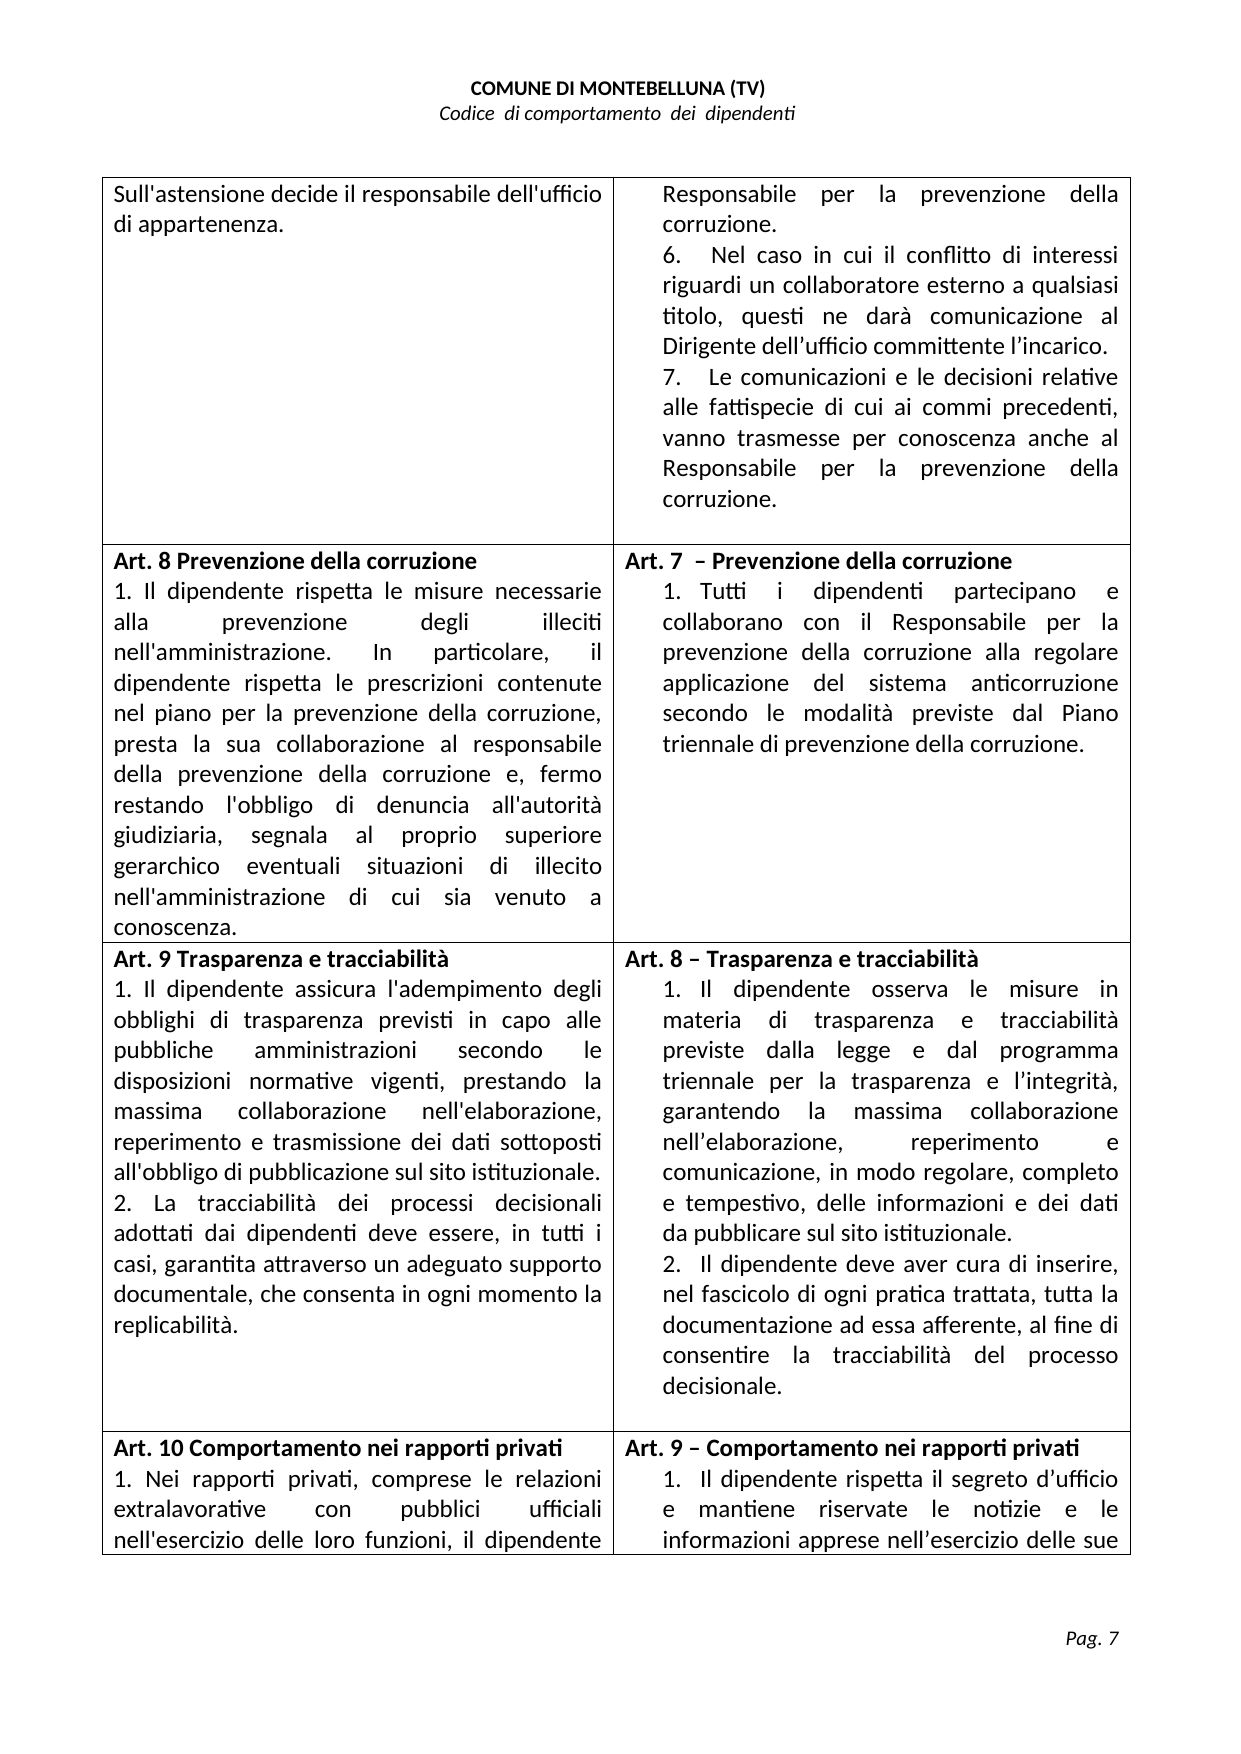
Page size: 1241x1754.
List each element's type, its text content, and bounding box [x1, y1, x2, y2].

table_cell Art. 8 Prevenzione della corruzione 1. Il dipendente rispetta le misure necessarie alla prevenzione degli illeciti nell'amministrazione. In particolare, il dipendente rispetta le prescrizioni contenute nel piano per la prevenzione della corruzione, presta la sua collaborazione al responsabile della prevenzione della corruzione e, fermo restando l'obbligo di denuncia all'autorità giudiziaria, segnala al proprio superiore gerarchico eventuali situazioni di illecito nell'amministrazione di cui sia venuto a conoscenza. [103, 545, 613, 942]
table_cell Art. 6 – Comunicazione degli interessi finanziari e conflitti di interesse. Obbligo di astensione. Il dipendente informa per iscritto il Dirigente del Settore di appartenenza dei rapporti, diretti o indiretti, di collaborazione, in qualunque modo retribuiti, con soggetti privati, che lo stesso abbia o abbia avuto negli ultimi tre anni, precisando: se in prima persona, o suoi parenti o affini entro il secondo grado, il coniuge o il convivente abbiano ancora rapporti finanziari con il soggetto con cui ha avuto i predetti rapporti di collaborazione; se tali rapporti siano intercorsi o intercorrano con soggetti che abbiano interessi in attività o decisioni inerenti al servizio di appartenenza, limitatamente alle pratiche a lui affidate. La comunicazione viene effettuata all'atto dell'assegnazione all'ufficio o successivamente entro 15 giorni dall'instaurazione di ciascun nuovo rapporto. Il dipendente si astiene dal prendere decisioni o svolgere attività inerenti alle sue mansioni, in caso di conflitto, anche potenziale, di interessi e provvede a segnalare detta situazione, per iscritto, al Dirigente del settore di appartenenza il quale, esaminate le circostanze, valuta se la situazione realizzi un conflitto di interessi idoneo a ledere l’imparzialità dell’azione amministrativa. Egli deve rispondere per iscritto al dipendente che ha effettuato la segnalazione, sollevandolo dall’incarico oppure motivando le ragioni che gli consentono comunque l’espletamento dell’attività. Nel caso in cui sia necessario sollevare il dipendente dall’incarico, lo stesso è affidato ad altro dipendente ovvero, in carenza di dipendenti professionalmente idonei, il Dirigente avoca a sé ogni compito relativo a quel procedimento. Qualora il conflitto riguardi il Dirigente a valutare le iniziative da assumere sarà il Segretario Generale in qualità di Responsabile per la prevenzione della corruzione. Nel caso in cui il conflitto di interessi riguardi un collaboratore esterno a qualsiasi titolo, questi ne darà comunicazione al Dirigente dell’ufficio committente l’incarico. Le comunicazioni e le decisioni relative alle fattispecie di cui ai commi precedenti, vanno trasmesse per conoscenza anche al Responsabile per la prevenzione della corruzione. [614, 178, 1130, 544]
table_cell Art. 9 Trasparenza e tracciabilità 1. Il dipendente assicura l'adempimento degli obblighi di trasparenza previsti in capo alle pubbliche amministrazioni secondo le disposizioni normative vigenti, prestando la massima collaborazione nell'elaborazione, reperimento e trasmissione dei dati sottoposti all'obbligo di pubblicazione sul sito istituzionale. 2. La tracciabilità dei processi decisionali adottati dai dipendenti deve essere, in tutti i casi, garantita attraverso un adeguato supporto documentale, che consenta in ogni momento la replicabilità. [103, 943, 613, 1431]
table_cell Art. 7 – Prevenzione della corruzione Tutti i dipendenti partecipano e collaborano con il Responsabile per la prevenzione della corruzione alla regolare applicazione del sistema anticorruzione secondo le modalità previste dal Piano triennale di prevenzione della corruzione. [614, 545, 1130, 942]
table_cell Art. 9 – Comportamento nei rapporti privati Il dipendente rispetta il segreto d’ufficio e mantiene riservate le notizie e le informazioni apprese nell’esercizio delle sue [614, 1432, 1130, 1554]
table_cell Sull'astensione decide il responsabile dell'ufficio di appartenenza. [103, 178, 613, 544]
table_cell Art. 8 – Trasparenza e tracciabilità Il dipendente osserva le misure in materia di trasparenza e tracciabilità previste dalla legge e dal programma triennale per la trasparenza e l’integrità, garantendo la massima collaborazione nell’elaborazione, reperimento e comunicazione, in modo regolare, completo e tempestivo, delle informazioni e dei dati da pubblicare sul sito istituzionale. Il dipendente deve aver cura di inserire, nel fascicolo di ogni pratica trattata, tutta la documentazione ad essa afferente, al fine di consentire la tracciabilità del processo decisionale. [614, 943, 1130, 1431]
table_cell Art. 10 Comportamento nei rapporti privati 1. Nei rapporti privati, comprese le relazioni extralavorative con pubblici ufficiali nell'esercizio delle loro funzioni, il dipendente [103, 1432, 613, 1554]
